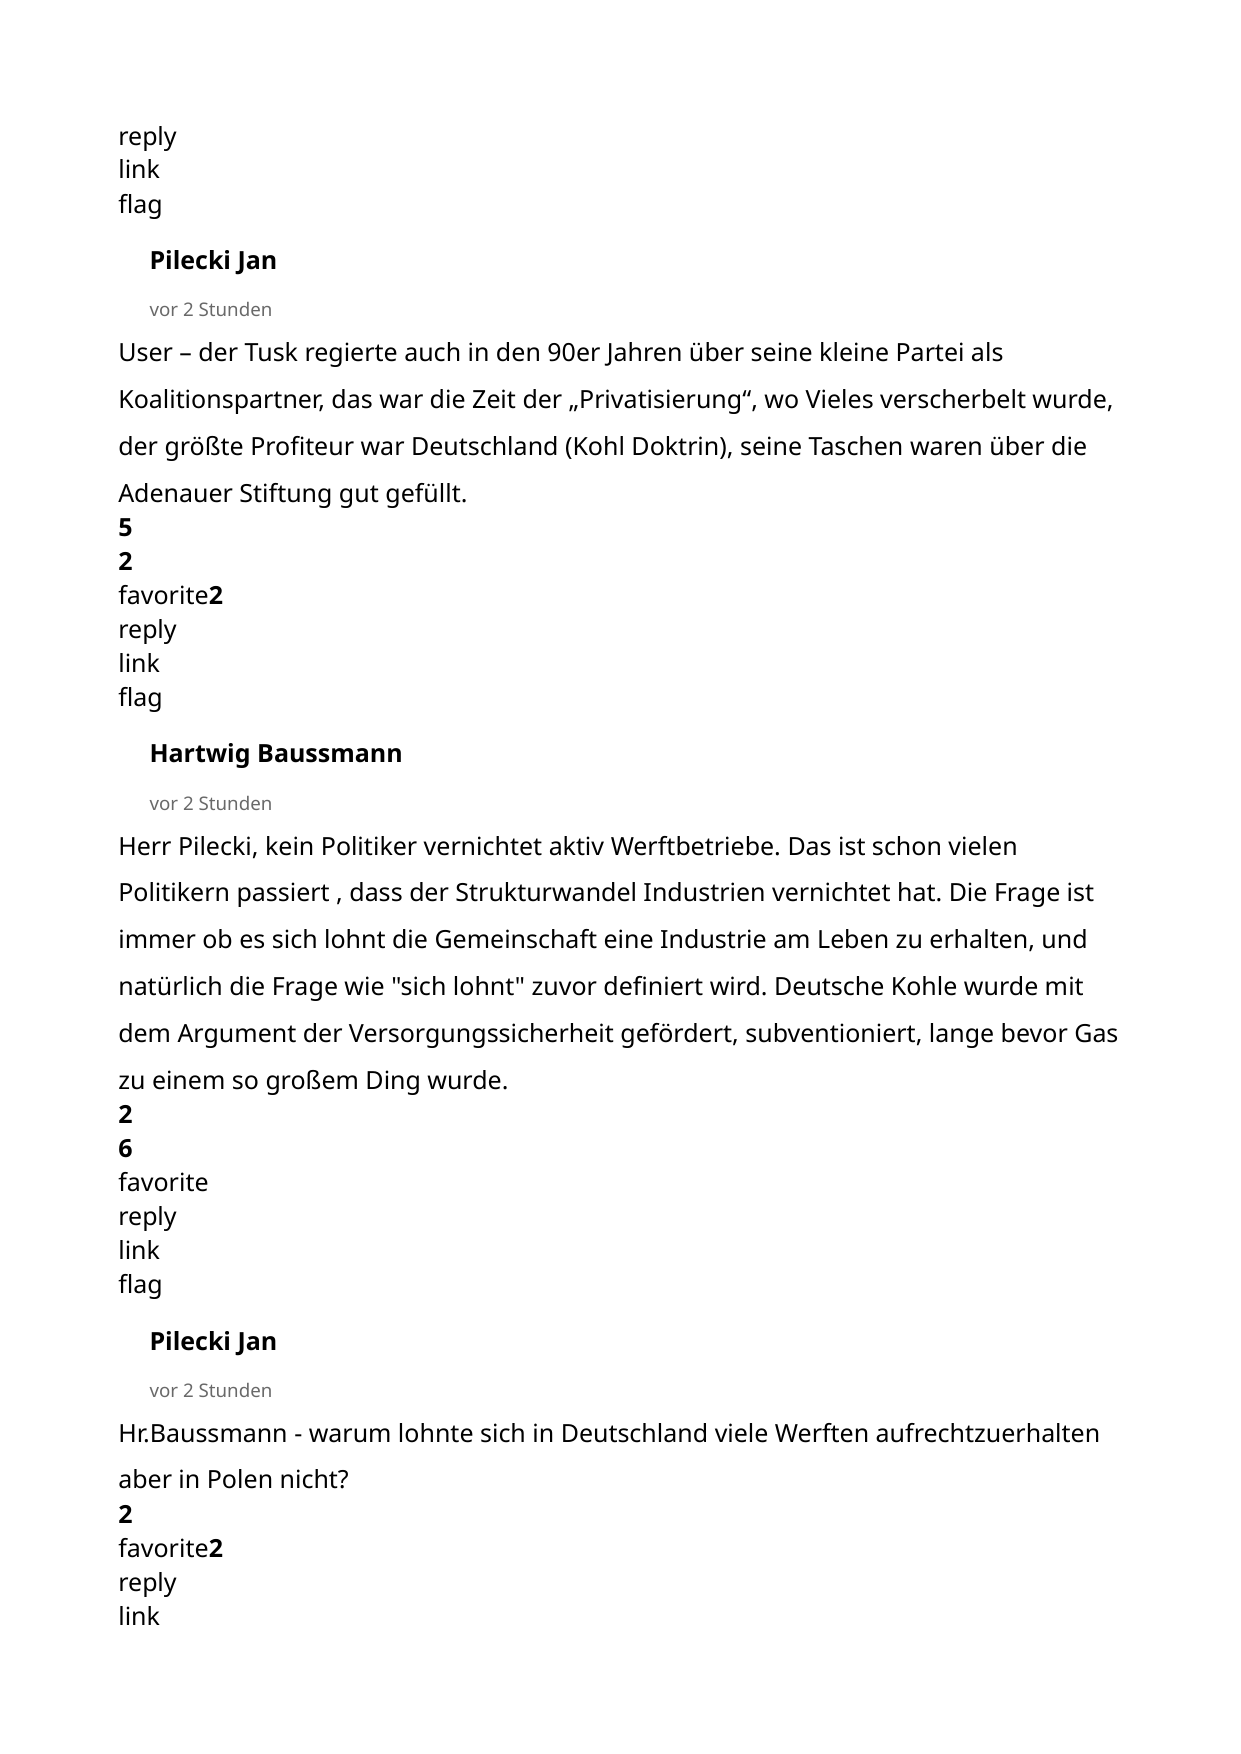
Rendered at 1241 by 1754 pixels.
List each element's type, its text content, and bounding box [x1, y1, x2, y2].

text 5 [118, 509, 1122, 543]
text link [118, 646, 1122, 680]
text User – der Tusk regierte auch in den 90er Jahren über seine kleine Partei als Koalitionspartner, das war die Zeit der „Privatisierung“, wo Vieles verscherbelt wurde, der größte Profiteur war Deutschland (Kohl Doktrin), seine Taschen waren über die Adenauer Stiftung gut gefüllt. [118, 322, 1122, 509]
text link [118, 1598, 1122, 1632]
text reply [118, 1564, 1122, 1598]
text Pilecki Jan [149, 1317, 1114, 1357]
text flag [118, 680, 1122, 714]
text favorite [118, 1165, 1122, 1199]
text link [118, 152, 1122, 186]
text reply [118, 1199, 1122, 1233]
text 2 [118, 543, 1122, 577]
text vor 2 Stunden [149, 786, 1122, 815]
text link [118, 1233, 1122, 1267]
text favorite2 [118, 577, 1122, 612]
text vor 2 Stunden [149, 292, 1122, 322]
text Herr Pilecki, kein Politiker vernichtet aktiv Werftbetriebe. Das ist schon vielen Politikern passiert , dass der Strukturwandel Industrien vernichtet hat. Die Frage ist immer ob es sich lohnt die Gemeinschaft eine Industrie am Leben zu erhalten, und natürlich die Frage wie "sich lohnt" zuvor definiert wird. Deutsche Kohle wurde mit dem Argument der Versorgungssicherheit gefördert, subventioniert, lange bevor Gas zu einem so großem Ding wurde. [118, 815, 1122, 1097]
text 2 [118, 1496, 1122, 1530]
text 6 [118, 1131, 1122, 1165]
text 2 [118, 1097, 1122, 1131]
text reply [118, 118, 1122, 152]
text favorite2 [118, 1530, 1122, 1564]
text Pilecki Jan [149, 236, 1114, 277]
text flag [118, 186, 1122, 220]
text Hartwig Baussmann [149, 729, 1114, 770]
text reply [118, 612, 1122, 646]
text Hr.Baussmann - warum lohnte sich in Deutschland viele Werften aufrechtzuerhalten aber in Polen nicht? [118, 1402, 1122, 1496]
text vor 2 Stunden [149, 1373, 1122, 1402]
text flag [118, 1267, 1122, 1301]
